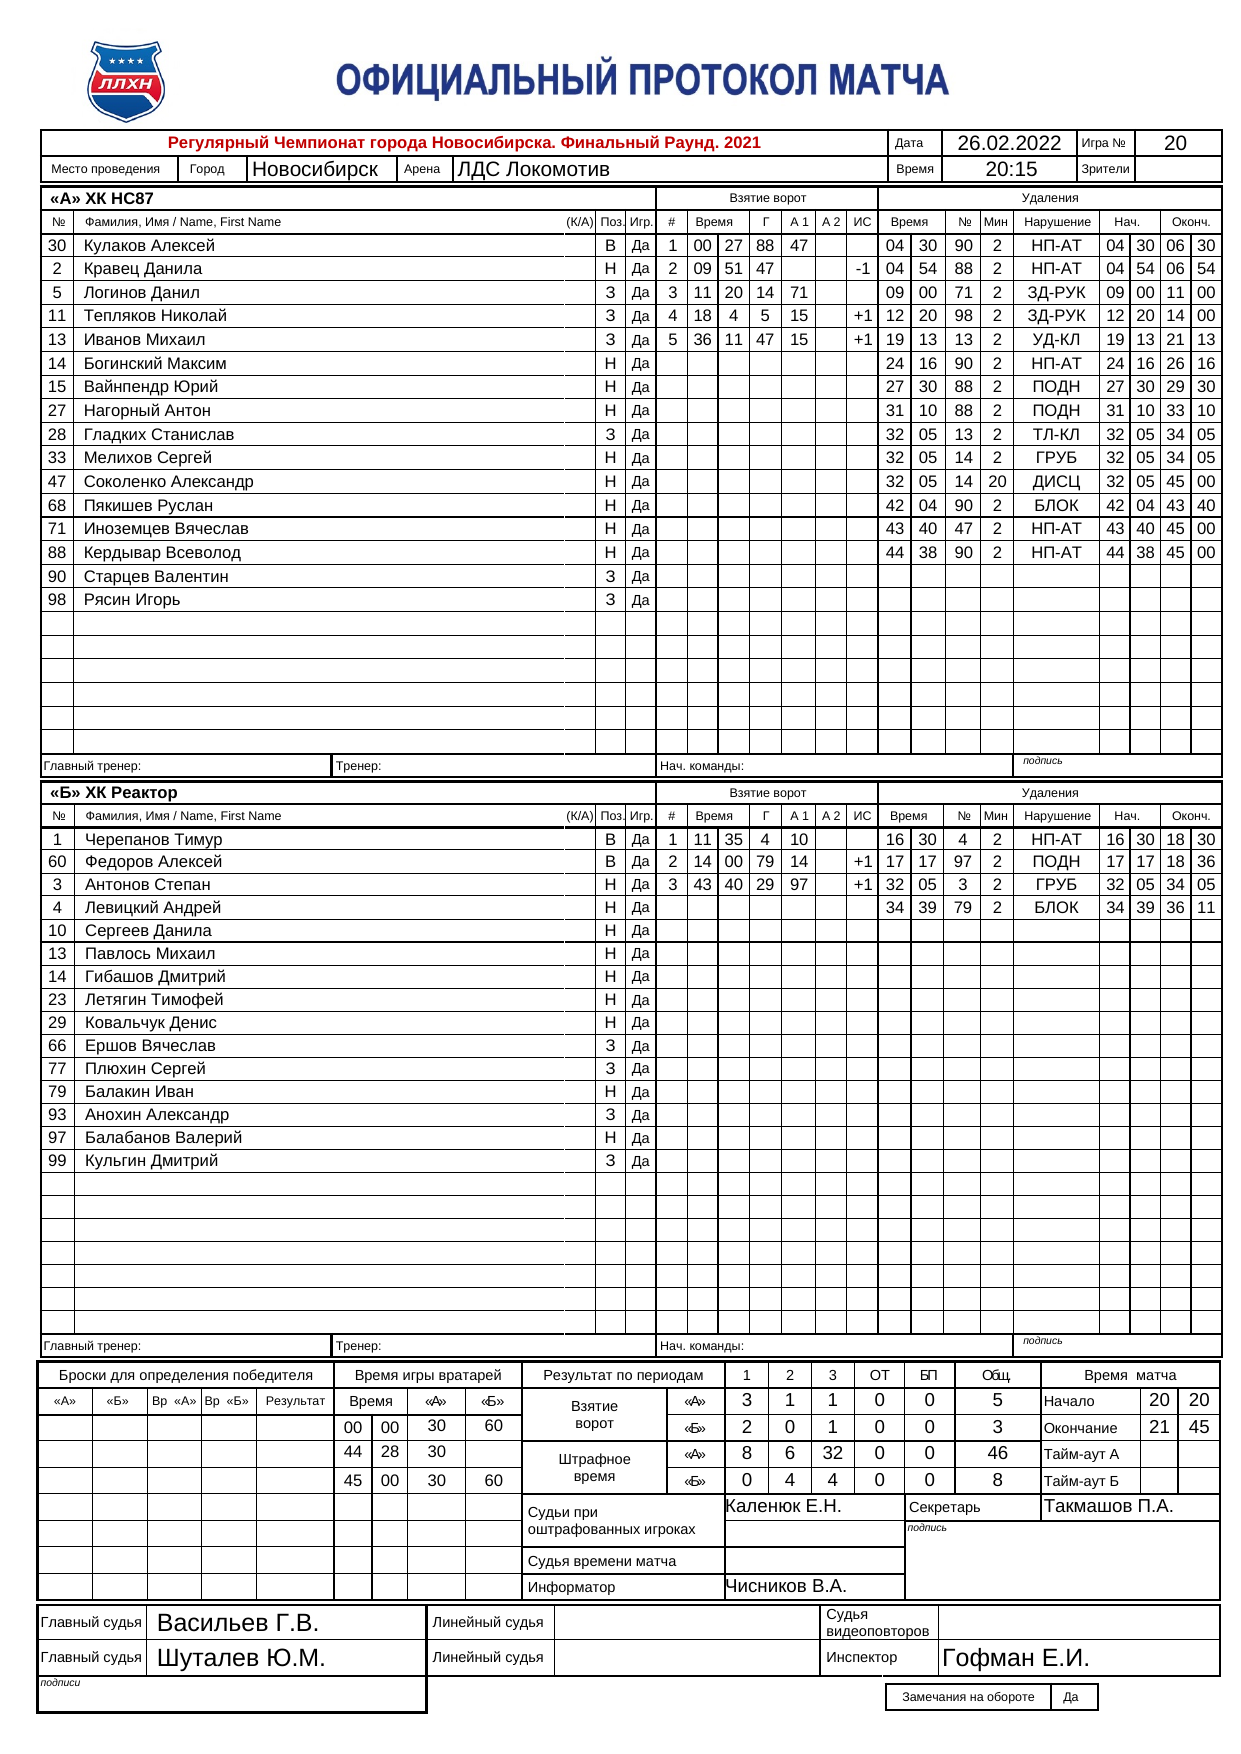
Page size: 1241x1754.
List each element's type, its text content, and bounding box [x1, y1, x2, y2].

table_cell Левицкий Андрей [75, 896, 564, 918]
table_cell 00 [1192, 518, 1221, 540]
table_cell 47 [750, 328, 781, 351]
table_cell 3 [42, 874, 74, 895]
table_cell [847, 636, 877, 658]
table_cell [782, 470, 815, 493]
table_cell [688, 966, 717, 987]
table_cell [719, 1104, 749, 1126]
table_cell [565, 376, 595, 398]
table_cell Да [626, 1081, 655, 1103]
table_cell [1131, 1311, 1160, 1333]
table_cell [912, 966, 943, 987]
table_cell подпись [1014, 755, 1221, 776]
table_cell [75, 1173, 564, 1195]
table_cell [1014, 1127, 1099, 1149]
table_cell [981, 565, 1013, 587]
table_cell (К/А) [565, 805, 595, 826]
table_cell [1131, 588, 1160, 611]
table_cell [1192, 966, 1221, 987]
table_cell [816, 470, 846, 493]
table_cell [565, 352, 595, 374]
table_cell [944, 1196, 980, 1218]
table_cell [1100, 920, 1129, 941]
table_cell [782, 1150, 815, 1172]
table_cell УД-КЛ [1014, 328, 1099, 351]
table_cell [879, 1058, 910, 1079]
table_cell [1131, 1150, 1160, 1172]
table_cell [750, 1265, 781, 1287]
table_cell [782, 376, 815, 398]
table_cell [912, 636, 945, 658]
table_cell [750, 1288, 781, 1310]
table_cell [565, 1288, 595, 1310]
table_cell ИС [847, 805, 877, 826]
table_cell [657, 423, 687, 445]
table_cell [1131, 612, 1160, 634]
table_cell [1192, 1058, 1221, 1079]
table_cell [1179, 1468, 1219, 1493]
table_cell [657, 1127, 687, 1149]
table_cell 30 [1192, 235, 1221, 256]
table_cell [74, 683, 564, 706]
table_cell 0 [855, 1442, 904, 1467]
table_cell Ершов Вячеслав [75, 1035, 564, 1057]
table_cell [981, 730, 1013, 753]
table_cell Шуталев Ю.М. [147, 1640, 425, 1675]
table_cell [912, 1058, 943, 1079]
table_cell [912, 989, 943, 1011]
table_cell [719, 707, 749, 729]
table_cell 2 [981, 328, 1013, 351]
table_cell [981, 1173, 1013, 1195]
table_cell [883, 1677, 1220, 1681]
table_cell [74, 612, 564, 634]
table_cell [1014, 565, 1099, 587]
table_cell [782, 1311, 815, 1333]
table_cell [816, 281, 846, 303]
table_cell 27 [879, 376, 910, 398]
table_cell А 1 [782, 805, 815, 826]
table_cell З [596, 588, 625, 611]
table_cell Тренер: [333, 755, 655, 776]
table_cell [42, 1219, 74, 1241]
table_cell 20 [1131, 305, 1160, 327]
table_cell [657, 966, 687, 987]
table_cell 1 [812, 1389, 854, 1413]
table_cell Время [688, 805, 749, 826]
table_cell Начало [1042, 1389, 1140, 1413]
table_cell 2 [657, 257, 687, 280]
table_cell 2 [42, 257, 73, 280]
table_cell З [596, 1150, 625, 1172]
table_cell [688, 920, 717, 941]
table_cell 60 [42, 850, 74, 872]
table_cell Арена [398, 157, 452, 181]
table_cell 00 [1131, 281, 1160, 303]
table_cell Да [626, 541, 655, 564]
table_cell [1161, 588, 1190, 611]
table_cell [657, 1012, 687, 1033]
table_cell [944, 1058, 980, 1079]
table_cell 43 [879, 518, 910, 540]
table_cell 11 [1161, 281, 1190, 303]
table_header Да [1052, 1685, 1097, 1709]
table_cell [565, 446, 595, 469]
table_cell [1161, 1058, 1190, 1079]
table_cell Да [626, 1035, 655, 1057]
table_cell [782, 612, 815, 634]
table_cell 39 [1131, 896, 1160, 918]
table_cell 43 [688, 874, 717, 895]
table_cell ТЛ-КЛ [1014, 423, 1099, 445]
table_cell 05 [1131, 470, 1160, 493]
table_cell 13 [42, 943, 74, 964]
table_cell [657, 1196, 687, 1218]
table_cell 17 [912, 850, 943, 872]
table_header Дата [889, 131, 941, 155]
table_cell [816, 1104, 846, 1126]
table_cell [879, 683, 910, 706]
table_cell Вр «Б» [202, 1389, 256, 1413]
table_cell [750, 541, 781, 564]
table_cell подписи [39, 1677, 425, 1711]
table_cell [1161, 1288, 1190, 1310]
table_cell [981, 966, 1013, 987]
table_cell [939, 1606, 1219, 1639]
table_cell 21 [1141, 1415, 1177, 1440]
table_cell [847, 1012, 877, 1033]
table_cell [750, 470, 781, 493]
table_cell [782, 1242, 815, 1264]
table_cell 2 [981, 874, 1013, 895]
table_cell 13 [912, 328, 945, 351]
table_cell [879, 966, 910, 987]
table_cell [148, 1494, 201, 1520]
table_cell [688, 1242, 717, 1264]
table_cell Н [596, 920, 625, 941]
table_cell [1192, 1242, 1221, 1264]
table_cell [912, 1035, 943, 1057]
table_cell № [42, 211, 73, 233]
table_cell [202, 1416, 256, 1440]
table_cell [847, 659, 877, 682]
table_cell Инспектор [821, 1640, 938, 1675]
table_cell [944, 943, 980, 964]
table_cell [1100, 989, 1129, 1011]
table_cell 14 [782, 850, 815, 872]
table_cell [1192, 1104, 1221, 1126]
table_cell [719, 1173, 749, 1195]
table_cell [782, 683, 815, 706]
table_cell 40 [719, 874, 749, 895]
table_cell Соколенко Александр [74, 470, 564, 493]
table_cell 2 [981, 541, 1013, 564]
table_cell [657, 943, 687, 964]
table_cell 2 [981, 352, 1013, 374]
table_cell Н [596, 376, 625, 398]
table_cell [688, 494, 717, 516]
table_cell [688, 707, 717, 729]
table_cell 17 [1131, 850, 1160, 872]
table_cell [981, 1104, 1013, 1126]
table_cell [879, 636, 910, 658]
table_cell 32 [1100, 470, 1129, 493]
table_cell [879, 1150, 910, 1172]
table_cell 17 [879, 850, 910, 872]
table_cell [565, 1127, 595, 1149]
table_cell [782, 1058, 815, 1079]
table_cell [555, 1640, 819, 1675]
table_cell [912, 1173, 943, 1195]
table_cell [1161, 1242, 1190, 1264]
table_cell [688, 730, 717, 753]
table_cell 60 [466, 1416, 521, 1440]
table_cell Кульгин Дмитрий [75, 1150, 564, 1172]
table_cell 34 [1161, 874, 1190, 895]
table_cell [1192, 730, 1221, 753]
table_cell 3 [726, 1389, 768, 1413]
table_cell [719, 518, 749, 540]
table_cell 12 [1100, 305, 1129, 327]
table_cell [719, 943, 749, 964]
table_cell [879, 1242, 910, 1264]
table_cell 45 [1179, 1415, 1219, 1440]
table_cell [1100, 1104, 1129, 1126]
table_cell 4 [657, 305, 687, 327]
table_cell [816, 1311, 846, 1333]
table_cell 00 [373, 1468, 407, 1493]
table_cell [42, 659, 73, 682]
table_cell [847, 281, 877, 303]
table_cell [596, 707, 625, 729]
table_cell [688, 896, 717, 918]
table_cell 05 [1192, 446, 1221, 469]
table_cell [946, 659, 980, 682]
table_cell [75, 1265, 564, 1287]
table_cell [944, 1127, 980, 1149]
table_cell [1192, 1150, 1221, 1172]
table_cell Игр. [626, 805, 655, 826]
table_cell Анохин Александр [75, 1104, 564, 1126]
table_cell [39, 1521, 92, 1546]
table_cell 04 [912, 494, 945, 516]
table_cell 14 [750, 281, 781, 303]
table_cell Да [626, 1104, 655, 1126]
table_cell ГРУБ [1014, 874, 1099, 895]
table_cell [719, 1242, 749, 1264]
table_cell [879, 730, 910, 753]
table_cell Кердывар Всеволод [74, 541, 564, 564]
table_cell 4 [944, 829, 980, 849]
table_cell 16 [1100, 829, 1129, 849]
table_cell 39 [912, 896, 943, 918]
table_cell [782, 659, 815, 682]
table_cell Г [750, 805, 781, 826]
table_cell Рясин Игорь [74, 588, 564, 611]
table_cell 11 [688, 281, 717, 303]
table_cell [688, 518, 717, 540]
table_cell 71 [42, 518, 73, 540]
table_cell [257, 1494, 333, 1520]
table_cell [750, 399, 781, 422]
table_cell [750, 659, 781, 682]
table_cell [879, 1311, 910, 1333]
table_cell [782, 943, 815, 964]
table_cell Да [626, 518, 655, 540]
table_cell [719, 612, 749, 634]
table_header Броски для определения победителя [39, 1363, 333, 1387]
table_cell [981, 1150, 1013, 1172]
table_cell [847, 1104, 877, 1126]
table_cell [816, 943, 846, 964]
table_cell 30 [912, 235, 945, 256]
table_cell [39, 1416, 92, 1440]
table_cell 30 [1131, 829, 1160, 849]
table_cell [782, 1035, 815, 1057]
table_cell +1 [847, 328, 877, 351]
table_cell (К/А) [565, 211, 595, 233]
table_cell [816, 966, 846, 987]
table_cell [912, 1104, 943, 1126]
table_header 26.02.2022 [943, 131, 1076, 155]
table_cell Нач. [1100, 211, 1160, 233]
table_cell Мин [981, 805, 1013, 826]
table_cell [688, 446, 717, 469]
table_cell [1100, 730, 1129, 753]
table_cell [42, 1242, 74, 1264]
table_cell [257, 1521, 333, 1546]
table_cell [981, 1311, 1013, 1333]
table_cell 10 [1192, 399, 1221, 422]
table_cell [565, 565, 595, 587]
table_cell 8 [956, 1468, 1040, 1493]
table_cell [847, 352, 877, 374]
table_cell [93, 1521, 147, 1546]
table_cell Да [626, 235, 655, 256]
table_cell 43 [1161, 494, 1190, 516]
table_cell 10 [1131, 399, 1160, 422]
table_cell 04 [879, 257, 910, 280]
table_cell [782, 494, 815, 516]
table_cell [719, 470, 749, 493]
table_cell [782, 730, 815, 753]
table_cell [750, 1081, 781, 1103]
table_cell [912, 1242, 943, 1264]
table_cell [257, 1416, 333, 1440]
table_cell [912, 612, 945, 634]
table_cell 38 [1131, 541, 1160, 564]
table_cell Кулаков Алексей [74, 235, 564, 256]
table_cell [596, 1196, 625, 1218]
table_cell [688, 1311, 717, 1333]
table_cell [148, 1521, 201, 1546]
table_cell 97 [42, 1127, 74, 1149]
table_cell [782, 1173, 815, 1195]
table_cell 46 [956, 1442, 1040, 1467]
table_cell [981, 707, 1013, 729]
table_cell [750, 1173, 781, 1195]
table_cell [657, 1242, 687, 1264]
table_cell [750, 612, 781, 634]
table_cell [688, 1219, 717, 1241]
table_cell [1161, 966, 1190, 987]
table_cell [912, 943, 943, 964]
table_cell [750, 730, 781, 753]
table_cell [750, 1219, 781, 1241]
table_cell 3 [956, 1415, 1040, 1440]
table_cell 60 [466, 1468, 521, 1493]
table_cell [847, 1265, 877, 1287]
table_cell [750, 352, 781, 374]
table_cell 05 [912, 874, 943, 895]
table_cell [466, 1547, 521, 1573]
table_cell [719, 1035, 749, 1057]
table_cell 13 [946, 328, 980, 351]
table_cell Главный судья [39, 1606, 146, 1639]
table_cell [335, 1574, 371, 1599]
table_cell [688, 1150, 717, 1172]
table_cell [1131, 683, 1160, 706]
table_cell 14 [42, 352, 73, 374]
table_cell [596, 1219, 625, 1241]
table_cell [719, 376, 749, 398]
table_cell 45 [335, 1468, 371, 1493]
table_cell 33 [42, 446, 73, 469]
table_cell [719, 730, 749, 753]
table_cell 0 [769, 1415, 811, 1440]
table_cell [657, 446, 687, 469]
table_cell [657, 352, 687, 374]
table_cell [74, 659, 564, 682]
table_cell [847, 1081, 877, 1103]
table_cell 30 [408, 1441, 465, 1467]
table_cell ДИСЦ [1014, 470, 1099, 493]
table_cell 35 [719, 829, 749, 849]
table_cell Вр «А» [148, 1389, 201, 1413]
table_cell Результат [257, 1389, 333, 1413]
table_cell [688, 612, 717, 634]
table_cell 88 [42, 541, 73, 564]
table_cell [719, 588, 749, 611]
table_cell «А» [668, 1442, 724, 1467]
table_cell [1014, 989, 1099, 1011]
table_cell [847, 943, 877, 964]
table_cell [1014, 636, 1099, 658]
table_cell Время [879, 211, 945, 233]
table_cell [1161, 1196, 1190, 1218]
table_cell 30 [912, 829, 943, 849]
table_cell 98 [946, 305, 980, 327]
table_cell 0 [905, 1415, 954, 1440]
table_cell Место проведения [42, 157, 177, 181]
table_cell [719, 1150, 749, 1172]
table_cell [816, 896, 846, 918]
table_cell [688, 376, 717, 398]
table_cell Главный тренер: [42, 755, 330, 776]
table_cell [565, 829, 595, 849]
table_cell [981, 1035, 1013, 1057]
table_cell 93 [42, 1104, 74, 1126]
table_cell [657, 1058, 687, 1079]
table_cell Да [626, 328, 655, 351]
table_cell [657, 376, 687, 398]
table_cell Игр. [626, 211, 655, 233]
table_cell [1014, 730, 1099, 753]
table_cell 4 [750, 829, 781, 849]
table_cell [373, 1574, 407, 1599]
table_cell [912, 1311, 943, 1333]
table_cell [782, 1219, 815, 1241]
table_cell [657, 1035, 687, 1057]
table_cell [879, 1127, 910, 1149]
table_cell [782, 1265, 815, 1287]
table_cell [816, 1035, 846, 1057]
table_cell [912, 565, 945, 587]
table_cell [782, 257, 815, 280]
table_cell 5 [657, 328, 687, 351]
table_cell 16 [879, 829, 910, 849]
table_cell [93, 1547, 147, 1573]
table_cell [1161, 707, 1190, 729]
table_cell [466, 1574, 521, 1599]
table_cell [408, 1574, 465, 1599]
table_cell [816, 659, 846, 682]
table_cell [657, 636, 687, 658]
table_cell [565, 328, 595, 351]
table_cell 20 [981, 470, 1013, 493]
table_cell [944, 966, 980, 987]
table_cell [688, 1104, 717, 1126]
table_header Время матча [1042, 1363, 1219, 1387]
table_cell 30 [42, 235, 73, 256]
table_cell [946, 588, 980, 611]
table_cell [688, 636, 717, 658]
table_cell Да [626, 966, 655, 987]
table_cell [1192, 1173, 1221, 1195]
table_cell 31 [1100, 399, 1129, 422]
table_cell Черепанов Тимур [75, 829, 564, 849]
table_cell 18 [688, 305, 717, 327]
table_cell [1192, 707, 1221, 729]
table_cell [688, 1196, 717, 1218]
table_cell [39, 1468, 92, 1493]
table_cell [42, 1311, 74, 1333]
table_cell [596, 1242, 625, 1264]
table_cell [750, 636, 781, 658]
table_cell [719, 399, 749, 422]
table_cell 79 [750, 850, 781, 872]
table_cell Гофман Е.И. [939, 1640, 1219, 1675]
table_cell [626, 730, 655, 753]
table_cell Тайм-аут Б [1042, 1468, 1140, 1493]
table_cell НП-АТ [1014, 829, 1099, 849]
table_cell 40 [1192, 494, 1221, 516]
table_cell [1192, 683, 1221, 706]
table_cell [816, 1081, 846, 1103]
table_cell [466, 1521, 521, 1546]
table_cell [75, 1196, 564, 1218]
table_cell [1131, 1173, 1160, 1195]
table_cell [944, 1081, 980, 1103]
table_cell 00 [1192, 470, 1221, 493]
table_cell [565, 707, 595, 729]
table_header Игра № [1078, 131, 1134, 155]
table_cell [782, 588, 815, 611]
table_cell [42, 683, 73, 706]
table_cell [816, 446, 846, 469]
table_cell 1 [657, 235, 687, 256]
table_cell [847, 1242, 877, 1264]
table_cell 40 [1131, 518, 1160, 540]
table_cell [626, 1173, 655, 1195]
table_cell 2 [981, 896, 1013, 918]
table_cell 32 [1100, 423, 1129, 445]
table_cell [93, 1441, 147, 1467]
table_cell [912, 1081, 943, 1103]
table_cell [1100, 683, 1129, 706]
table_cell Зрители [1078, 157, 1134, 181]
table_cell Главный тренер: [42, 1335, 330, 1356]
table_cell НП-АТ [1014, 518, 1099, 540]
table_cell Иноземцев Вячеслав [74, 518, 564, 540]
table_cell [688, 1035, 717, 1057]
table_cell [1131, 1035, 1160, 1057]
table_cell 68 [42, 494, 73, 516]
table_cell [1161, 1035, 1190, 1057]
table_cell Фамилия, Имя / Name, First Name [75, 805, 565, 826]
table_cell [688, 683, 717, 706]
table_cell [1131, 1242, 1160, 1264]
table_cell 10 [42, 920, 74, 941]
table_cell [981, 1012, 1013, 1033]
table_cell [944, 1012, 980, 1033]
table_cell [879, 565, 910, 587]
table_cell [1131, 730, 1160, 753]
table_cell 14 [688, 850, 717, 872]
table_cell [750, 446, 781, 469]
table_cell [719, 683, 749, 706]
table_cell Да [626, 399, 655, 422]
table_cell [847, 376, 877, 398]
table_cell [816, 235, 846, 256]
table_cell [565, 850, 595, 872]
table_cell [657, 1288, 687, 1310]
table_cell [847, 446, 877, 469]
table_cell [782, 423, 815, 445]
table_header Взятие ворот [657, 783, 877, 803]
table_cell [202, 1441, 256, 1467]
table_header «Б» ХК Реактор [42, 783, 655, 803]
table_cell Н [596, 874, 625, 895]
table_cell 26 [1161, 352, 1190, 374]
table_cell [981, 636, 1013, 658]
table_cell 5 [956, 1389, 1040, 1413]
table_cell [981, 1288, 1013, 1310]
table_cell [1179, 1441, 1219, 1467]
table_cell 05 [1131, 446, 1160, 469]
table_cell [782, 352, 815, 374]
table_cell Вайнпендр Юрий [74, 376, 564, 398]
table_cell 10 [912, 399, 945, 422]
table_cell [847, 1035, 877, 1057]
table_cell [981, 1058, 1013, 1079]
table_cell [657, 470, 687, 493]
table_cell 45 [1161, 470, 1190, 493]
table_cell [1136, 157, 1221, 181]
table_cell [75, 1219, 564, 1241]
table_cell [750, 1311, 781, 1333]
table_cell [847, 399, 877, 422]
table_cell 30 [408, 1416, 465, 1440]
table_cell Мелихов Сергей [74, 446, 564, 469]
table_cell 14 [946, 470, 980, 493]
table_cell Нач. команды: [657, 1335, 1012, 1356]
table_cell [981, 920, 1013, 941]
table_cell [42, 612, 73, 634]
table_cell [1131, 966, 1160, 987]
table_cell 15 [782, 305, 815, 327]
table_cell [1131, 1196, 1160, 1218]
table_cell 2 [981, 399, 1013, 422]
table_cell [39, 1441, 92, 1467]
table_cell 00 [1192, 541, 1221, 564]
table_cell [719, 423, 749, 445]
table_cell [879, 1104, 910, 1126]
table_cell [1131, 920, 1160, 941]
table_cell [688, 1288, 717, 1310]
table_cell Город [179, 157, 246, 181]
table_cell 05 [1131, 874, 1160, 895]
table_cell [657, 494, 687, 516]
table_cell [688, 399, 717, 422]
table_cell [1161, 730, 1190, 753]
table_cell [912, 920, 943, 941]
table_cell [1131, 707, 1160, 729]
table_cell Н [596, 494, 625, 516]
table_cell [1141, 1468, 1177, 1493]
table_cell Да [626, 1058, 655, 1079]
table_cell Ковальчук Денис [75, 1012, 564, 1033]
table_cell Да [626, 1127, 655, 1149]
table_cell [1161, 612, 1190, 634]
table_cell [1100, 1173, 1129, 1195]
table_cell [565, 518, 595, 540]
table_cell [816, 494, 846, 516]
table_cell 42 [879, 494, 910, 516]
table_cell [750, 1127, 781, 1149]
table_cell 2 [981, 305, 1013, 327]
table_cell [912, 1288, 943, 1310]
table_cell [1100, 1219, 1129, 1241]
table_cell [879, 659, 910, 682]
table_cell [1014, 683, 1099, 706]
table_cell [565, 541, 595, 564]
table_cell [944, 1265, 980, 1287]
table_cell 40 [912, 518, 945, 540]
table_cell [816, 588, 846, 611]
table_cell 13 [1192, 328, 1221, 351]
table_cell 36 [688, 328, 717, 351]
table_cell [1161, 943, 1190, 964]
table_cell ГРУБ [1014, 446, 1099, 469]
table_cell [1161, 1104, 1190, 1126]
table_cell [657, 920, 687, 941]
table_cell 32 [812, 1442, 854, 1467]
table_cell 8 [726, 1442, 768, 1467]
table_cell [75, 1288, 564, 1310]
table_cell Да [626, 470, 655, 493]
table_cell Да [626, 1150, 655, 1172]
table_cell [1131, 1012, 1160, 1033]
table_cell 47 [42, 470, 73, 493]
table_cell [1192, 1035, 1221, 1057]
table_cell [879, 707, 910, 729]
table_cell Летягин Тимофей [75, 989, 564, 1011]
table_cell 10 [782, 829, 815, 849]
table_cell [750, 423, 781, 445]
table_cell [1131, 565, 1160, 587]
table_cell «Б » [466, 1389, 521, 1413]
table_cell 31 [879, 399, 910, 422]
table_cell Линейный судья [428, 1640, 554, 1675]
table_cell [202, 1468, 256, 1493]
table_cell Да [626, 494, 655, 516]
table_cell [1192, 565, 1221, 587]
table_cell Да [626, 829, 655, 849]
table_cell [626, 659, 655, 682]
table_cell [596, 1288, 625, 1310]
table_cell Да [626, 850, 655, 872]
table_cell 09 [879, 281, 910, 303]
table_cell [1100, 612, 1129, 634]
table_cell [1100, 1012, 1129, 1033]
table_cell 88 [750, 235, 781, 256]
table_cell [879, 1173, 910, 1195]
table_cell Нарушение [1014, 805, 1099, 826]
table_cell [782, 1288, 815, 1310]
table_cell [1161, 636, 1190, 658]
table_cell 13 [42, 328, 73, 351]
table_cell [42, 730, 73, 753]
table_cell [847, 565, 877, 587]
table_cell А 1 [782, 211, 815, 233]
table_cell [565, 235, 595, 256]
table_cell 0 [855, 1415, 904, 1440]
table_cell 2 [981, 446, 1013, 469]
table_cell [75, 1311, 564, 1333]
table_cell [688, 423, 717, 445]
table_cell # [657, 805, 687, 826]
table_cell [847, 1150, 877, 1172]
table_header «А» ХК HC87 [42, 188, 655, 209]
table_cell [565, 1035, 595, 1057]
table_cell [879, 1196, 910, 1218]
table_cell З [596, 423, 625, 445]
table_cell З [596, 328, 625, 351]
table_cell 54 [1131, 257, 1160, 280]
table_cell [42, 1173, 74, 1195]
table_cell Да [626, 896, 655, 918]
table_cell [750, 1058, 781, 1079]
table_cell 06 [1161, 235, 1190, 256]
table_cell 05 [1131, 423, 1160, 445]
table_cell 54 [1192, 257, 1221, 280]
table_cell [1131, 659, 1160, 682]
table_cell Гибашов Дмитрий [75, 966, 564, 987]
table_cell [782, 446, 815, 469]
table_cell [1014, 1081, 1099, 1103]
table_cell Судья видеоповторов [821, 1606, 938, 1639]
table_cell [782, 707, 815, 729]
table_cell [1161, 920, 1190, 941]
table_cell [93, 1416, 147, 1440]
table_cell [1192, 943, 1221, 964]
table_cell [657, 896, 687, 918]
table_cell [782, 896, 815, 918]
table_cell [847, 989, 877, 1011]
table_cell Тепляков Николай [74, 305, 564, 327]
table_cell [1192, 1127, 1221, 1149]
table_cell [657, 1173, 687, 1195]
table_header 2 [769, 1363, 811, 1387]
table_cell 90 [946, 352, 980, 374]
table_cell 28 [42, 423, 73, 445]
table_cell 05 [912, 446, 945, 469]
table_cell Да [626, 257, 655, 280]
table_cell [750, 943, 781, 964]
table_cell № [944, 805, 980, 826]
table_cell № [42, 805, 74, 826]
table_cell [565, 920, 595, 941]
table_cell [847, 612, 877, 634]
table_cell 29 [750, 874, 781, 895]
table_cell [1100, 1150, 1129, 1172]
table_cell БЛОК [1014, 494, 1099, 516]
table_cell [148, 1416, 201, 1440]
table_cell 1 [812, 1415, 854, 1440]
table_cell [847, 829, 877, 849]
table_cell [626, 1311, 655, 1333]
table_cell 00 [1192, 281, 1221, 303]
table_cell [1100, 943, 1129, 964]
table_cell Павлось Михаил [75, 943, 564, 964]
table_cell [782, 1081, 815, 1103]
table_cell [565, 1219, 595, 1241]
table_cell [879, 1035, 910, 1057]
table_cell 14 [1161, 305, 1190, 327]
table_cell [1100, 1311, 1129, 1333]
table_cell [257, 1574, 333, 1599]
table_cell [1014, 966, 1099, 987]
table_cell [657, 588, 687, 611]
table_cell [981, 943, 1013, 964]
table_cell [912, 683, 945, 706]
table_cell «Б» [93, 1389, 147, 1413]
table_cell [816, 352, 846, 374]
table_cell [1014, 1012, 1099, 1033]
table_cell [1100, 1196, 1129, 1218]
table_cell [879, 588, 910, 611]
table_cell Судья времени матча [523, 1548, 724, 1573]
table_cell [816, 874, 846, 895]
table_cell Н [596, 470, 625, 493]
table_cell [944, 1242, 980, 1264]
table_cell [657, 1081, 687, 1103]
table_cell 44 [1100, 541, 1129, 564]
table_cell 30 [1192, 829, 1221, 849]
table_cell [912, 1150, 943, 1172]
table_cell [847, 730, 877, 753]
table_cell 16 [1131, 352, 1160, 374]
table_cell [719, 1058, 749, 1079]
table_cell [847, 1219, 877, 1241]
table_cell 15 [782, 328, 815, 351]
table_cell 2 [981, 494, 1013, 516]
table_cell [847, 541, 877, 564]
picture [5, 28, 1179, 129]
table_cell [1131, 1288, 1160, 1310]
table_cell 0 [855, 1468, 904, 1493]
table_cell [719, 1127, 749, 1149]
table_cell +1 [847, 850, 877, 872]
table_cell 11 [1192, 896, 1221, 918]
table_cell 32 [879, 446, 910, 469]
table_cell 23 [42, 989, 74, 1011]
table_cell [626, 636, 655, 658]
table_cell 20 [1141, 1389, 1177, 1413]
table_cell [408, 1521, 465, 1546]
table_cell [42, 636, 73, 658]
table_cell 98 [42, 588, 73, 611]
table_cell [688, 1173, 717, 1195]
table_cell 20:15 [943, 157, 1076, 181]
table_cell «Б» [668, 1468, 724, 1493]
table_cell [750, 707, 781, 729]
table_cell [565, 1265, 595, 1287]
table_header Замечания на обороте [887, 1685, 1050, 1709]
table_cell [847, 1311, 877, 1333]
table_cell [565, 989, 595, 1011]
table_cell [879, 612, 910, 634]
table_cell [688, 588, 717, 611]
table_cell [1161, 1265, 1190, 1287]
table_cell [847, 1173, 877, 1195]
table_cell 14 [946, 446, 980, 469]
table_cell [202, 1521, 256, 1546]
table_cell [816, 376, 846, 398]
table_cell [782, 565, 815, 587]
table_cell Судьи при оштрафованных игроках [523, 1495, 724, 1546]
table_cell [148, 1547, 201, 1573]
table_cell [1100, 707, 1129, 729]
table_cell [42, 1288, 74, 1310]
table_cell [657, 399, 687, 422]
table_cell Фамилия, Имя / Name, First Name [74, 211, 565, 233]
table_cell 27 [42, 399, 73, 422]
table_cell [719, 1196, 749, 1218]
table_cell 11 [719, 328, 749, 351]
table_cell [750, 989, 781, 1011]
table_header Удаления [879, 188, 1221, 209]
table_cell [1014, 1058, 1099, 1079]
table_cell [782, 966, 815, 987]
table_cell 33 [1161, 399, 1190, 422]
table_cell [657, 1311, 687, 1333]
table_cell Чисников В.А. [726, 1575, 904, 1599]
table_cell [981, 1127, 1013, 1149]
table_cell [1014, 707, 1099, 729]
table_cell [408, 1494, 465, 1520]
table_cell [657, 683, 687, 706]
table_cell [879, 943, 910, 964]
table_cell [750, 1104, 781, 1126]
table_cell 5 [42, 281, 73, 303]
table_cell [688, 1081, 717, 1103]
table_cell [816, 1173, 846, 1195]
table_cell [596, 1173, 625, 1195]
table_cell [946, 612, 980, 634]
table_cell [1014, 659, 1099, 682]
table_cell [719, 659, 749, 682]
table_cell [750, 966, 781, 987]
table_cell Информатор [523, 1575, 724, 1599]
table_cell 1 [769, 1389, 811, 1413]
table_cell [565, 966, 595, 987]
table_cell [719, 1265, 749, 1287]
table_cell 0 [905, 1389, 954, 1413]
table_cell [750, 494, 781, 516]
table_cell 0 [905, 1468, 954, 1493]
table_cell [719, 1288, 749, 1310]
table_cell НП-АТ [1014, 352, 1099, 374]
table_cell [257, 1468, 333, 1493]
table_cell 0 [855, 1389, 904, 1413]
table_cell [847, 1058, 877, 1079]
table_cell [74, 636, 564, 658]
table_cell [596, 612, 625, 634]
table_cell [565, 659, 595, 682]
table_cell [1192, 1265, 1221, 1287]
table_header Время игры вратарей [335, 1363, 521, 1387]
table_cell [782, 399, 815, 422]
table_cell Линейный судья [428, 1606, 554, 1639]
table_cell [555, 1606, 819, 1639]
table_cell [750, 1012, 781, 1033]
table_header Удаления [879, 783, 1221, 803]
table_cell [946, 730, 980, 753]
table_cell Н [596, 896, 625, 918]
table_cell [847, 1288, 877, 1310]
table_cell 38 [912, 541, 945, 564]
table_cell 66 [42, 1035, 74, 1057]
table_cell [816, 1150, 846, 1172]
table_cell [816, 423, 846, 445]
table_cell [1014, 1104, 1099, 1126]
table_cell Новосибирск [248, 157, 396, 181]
table_cell [750, 896, 781, 918]
table_cell подпись [1014, 1335, 1221, 1356]
table_cell [782, 518, 815, 540]
table_cell «А» [408, 1389, 465, 1413]
table_cell [847, 494, 877, 516]
table_cell З [596, 1035, 625, 1057]
table_cell ПОДН [1014, 399, 1099, 422]
table_cell [335, 1494, 371, 1520]
table_cell [1192, 588, 1221, 611]
table_cell Н [596, 399, 625, 422]
table_cell [688, 1127, 717, 1149]
table_cell Штрафное время [523, 1442, 666, 1493]
table_cell [42, 707, 73, 729]
table_cell 97 [944, 850, 980, 872]
table_cell 2 [981, 829, 1013, 849]
table_cell [981, 588, 1013, 611]
table_cell 32 [1100, 446, 1129, 469]
table_cell 34 [1100, 896, 1129, 918]
table_cell Да [626, 989, 655, 1011]
table_cell [657, 541, 687, 564]
table_cell [816, 1219, 846, 1241]
table_cell [750, 376, 781, 398]
table_cell 88 [946, 399, 980, 422]
table_cell 05 [912, 423, 945, 445]
table_header Взятие ворот [657, 188, 877, 209]
table_cell Н [596, 1127, 625, 1149]
table_cell [1192, 989, 1221, 1011]
table_cell [596, 659, 625, 682]
table_cell [847, 707, 877, 729]
table_cell [1014, 1242, 1099, 1264]
table_cell 32 [879, 470, 910, 493]
table_cell [816, 1058, 846, 1079]
table_cell Васильев Г.В. [147, 1606, 425, 1639]
table_cell [565, 257, 595, 280]
table_cell [1014, 943, 1099, 964]
table_cell Федоров Алексей [75, 850, 564, 872]
table_cell [944, 1150, 980, 1172]
table_cell 13 [1131, 328, 1160, 351]
table_cell 1 [657, 829, 687, 849]
table_cell [1100, 1081, 1129, 1103]
table_cell подпись [906, 1522, 1219, 1599]
table_cell [719, 352, 749, 374]
table_cell Главный судья [39, 1640, 146, 1675]
table_cell [816, 565, 846, 587]
table_cell 34 [879, 896, 910, 918]
table_cell [565, 1104, 595, 1126]
table_cell НП-АТ [1014, 257, 1099, 280]
table_header 1 [726, 1363, 768, 1387]
table_cell [816, 920, 846, 941]
table_cell [657, 707, 687, 729]
table_cell [946, 636, 980, 658]
table_cell [1192, 1288, 1221, 1310]
table_cell 3 [657, 281, 687, 303]
table_cell [944, 1035, 980, 1057]
table_cell 88 [946, 376, 980, 398]
table_cell [782, 1196, 815, 1218]
table_header Общ. [956, 1363, 1040, 1387]
table_cell В [596, 829, 625, 849]
table_cell [1192, 636, 1221, 658]
table_cell ПОДН [1014, 376, 1099, 398]
table_cell Да [626, 565, 655, 587]
table_cell 0 [905, 1442, 954, 1467]
table_header Результат по периодам [523, 1363, 724, 1387]
table_cell [565, 683, 595, 706]
table_cell 27 [719, 235, 749, 256]
table_cell Время [879, 805, 943, 826]
table_cell 36 [1192, 850, 1221, 872]
table_cell [944, 1173, 980, 1195]
table_cell Оконч. [1161, 211, 1221, 233]
table_cell [626, 1196, 655, 1218]
table_cell Да [626, 305, 655, 327]
table_cell Такмашов П.А. [1042, 1495, 1219, 1520]
table_cell 09 [688, 257, 717, 280]
table_cell 2 [981, 423, 1013, 445]
table_cell 2 [981, 376, 1013, 398]
table_cell 00 [688, 235, 717, 256]
table_cell [1014, 1311, 1099, 1333]
table_cell [626, 1242, 655, 1264]
table_cell # [657, 211, 687, 233]
table_cell [1100, 1288, 1129, 1310]
table_cell 13 [946, 423, 980, 445]
table_cell Нагорный Антон [74, 399, 564, 422]
table_cell Плюхин Сергей [75, 1058, 564, 1079]
table_cell Гладких Станислав [74, 423, 564, 445]
table_cell [719, 1311, 749, 1333]
table_cell 29 [42, 1012, 74, 1033]
table_cell 0 [726, 1468, 768, 1493]
table_cell [981, 1265, 1013, 1287]
table_cell Секретарь [906, 1495, 1040, 1520]
table_cell [981, 1196, 1013, 1218]
table_cell [719, 1081, 749, 1103]
table_cell [1014, 1150, 1099, 1172]
table_cell 3 [657, 874, 687, 895]
table_cell Иванов Михаил [74, 328, 564, 351]
table_cell [626, 707, 655, 729]
table_cell Окончание [1042, 1415, 1140, 1440]
table_cell [1100, 659, 1129, 682]
table_cell [816, 1265, 846, 1287]
table_cell БЛОК [1014, 896, 1099, 918]
table_cell [202, 1547, 256, 1573]
table_cell НП-АТ [1014, 541, 1099, 564]
table_cell [565, 730, 595, 753]
table_cell [1014, 612, 1099, 634]
table_cell [847, 235, 877, 256]
table_cell [782, 1127, 815, 1149]
table_cell Тайм-аут А [1042, 1441, 1140, 1467]
table_cell [1014, 588, 1099, 611]
table_cell Н [596, 518, 625, 540]
table_cell 3 [944, 874, 980, 895]
table_cell [657, 1150, 687, 1172]
table_cell [912, 1265, 943, 1287]
table_cell [657, 1104, 687, 1126]
table_cell 47 [946, 518, 980, 540]
table_cell Н [596, 541, 625, 564]
table_cell [847, 920, 877, 941]
table_cell [912, 730, 945, 753]
table_cell [1192, 1081, 1221, 1103]
table_cell [750, 1150, 781, 1172]
table_cell [782, 1012, 815, 1033]
table_cell [408, 1547, 465, 1573]
table_cell +1 [847, 874, 877, 895]
table_cell [816, 1012, 846, 1033]
table_cell 14 [42, 966, 74, 987]
table_cell [1192, 1196, 1221, 1218]
table_cell [750, 683, 781, 706]
table_cell [148, 1574, 201, 1599]
table_cell Сергеев Данила [75, 920, 564, 941]
table_cell [1100, 588, 1129, 611]
table_cell [719, 966, 749, 987]
table_cell [912, 1012, 943, 1033]
table_cell [1100, 1058, 1129, 1079]
table_cell [688, 565, 717, 587]
table_cell [944, 1219, 980, 1241]
table_cell «А» [668, 1389, 724, 1413]
table_cell 32 [1100, 874, 1129, 895]
table_cell [750, 565, 781, 587]
table_cell [782, 1104, 815, 1126]
table_cell [981, 659, 1013, 682]
table_cell [1131, 943, 1160, 964]
table_cell 42 [1100, 494, 1129, 516]
table_cell [688, 470, 717, 493]
table_cell Каленюк Е.Н. [726, 1495, 904, 1520]
table_cell [626, 1265, 655, 1287]
table_cell [335, 1521, 371, 1546]
table_cell [1131, 1104, 1160, 1126]
table_cell [816, 730, 846, 753]
table_cell 05 [1192, 423, 1221, 445]
table_cell [1014, 1035, 1099, 1057]
table_cell [944, 920, 980, 941]
table_cell 30 [408, 1468, 465, 1493]
table_cell [1192, 612, 1221, 634]
table_cell 2 [981, 235, 1013, 256]
table_cell [1131, 1127, 1160, 1149]
table_cell [688, 943, 717, 964]
table_cell «А» [39, 1389, 92, 1413]
table_cell [719, 896, 749, 918]
table_cell ПОДН [1014, 850, 1099, 872]
table_cell 16 [912, 352, 945, 374]
table_cell [1161, 659, 1190, 682]
table_cell 90 [42, 565, 73, 587]
table_cell 5 [750, 305, 781, 327]
table_cell [565, 399, 595, 422]
table_cell [750, 588, 781, 611]
table_cell 2 [657, 850, 687, 872]
table_cell [912, 707, 945, 729]
table_cell [816, 1196, 846, 1218]
table_cell [981, 1219, 1013, 1241]
table_header 3 [812, 1363, 854, 1387]
table_cell [75, 1242, 564, 1264]
table_cell [782, 989, 815, 1011]
table_cell 30 [912, 376, 945, 398]
table_cell 00 [373, 1416, 407, 1440]
table_cell [912, 1219, 943, 1241]
table_cell [565, 1173, 595, 1195]
table_cell [981, 989, 1013, 1011]
table_cell [816, 850, 846, 872]
table_cell [688, 1265, 717, 1287]
table_cell В [596, 850, 625, 872]
table_cell 2 [726, 1415, 768, 1440]
table_cell [657, 659, 687, 682]
table_cell НП-АТ [1014, 235, 1099, 256]
table_cell [39, 1547, 92, 1573]
table_cell 04 [1100, 257, 1129, 280]
table_cell [688, 352, 717, 374]
table_cell [1141, 1441, 1177, 1467]
table_cell 06 [1161, 257, 1190, 280]
table_cell 44 [879, 541, 910, 564]
table_cell Кравец Данила [74, 257, 564, 280]
table_cell [1100, 966, 1129, 987]
table_cell [981, 612, 1013, 634]
table_cell [596, 636, 625, 658]
table_cell [719, 989, 749, 1011]
table_cell Нач. команды: [657, 755, 1012, 776]
table_cell [565, 1058, 595, 1079]
table_cell [565, 423, 595, 445]
table_cell [596, 683, 625, 706]
table_cell 05 [1192, 874, 1221, 895]
table_cell [816, 707, 846, 729]
table_cell [816, 1242, 846, 1264]
table_cell [750, 518, 781, 540]
table_cell 24 [1100, 352, 1129, 374]
table_cell [719, 1219, 749, 1241]
table_cell [148, 1441, 201, 1467]
table_cell [688, 659, 717, 682]
table_cell 11 [42, 305, 73, 327]
table_cell 4 [719, 305, 749, 327]
table_cell [879, 1012, 910, 1033]
table_cell 44 [335, 1441, 371, 1467]
table_cell 12 [879, 305, 910, 327]
table_cell [1161, 1173, 1190, 1195]
table_cell [1161, 565, 1190, 587]
table_cell [626, 683, 655, 706]
table_cell [466, 1494, 521, 1520]
table_cell 11 [688, 829, 717, 849]
table_cell 47 [750, 257, 781, 280]
table_cell Оконч. [1161, 805, 1221, 826]
table_cell [981, 1242, 1013, 1264]
table_cell [847, 896, 877, 918]
table_cell Г [750, 211, 781, 233]
table_cell 32 [879, 874, 910, 895]
table_cell [847, 518, 877, 540]
table_cell [74, 730, 564, 753]
table_cell 90 [946, 541, 980, 564]
table_cell Старцев Валентин [74, 565, 564, 587]
table_cell [879, 1219, 910, 1241]
table_cell [782, 541, 815, 564]
table_cell [39, 1494, 92, 1520]
table_cell Балакин Иван [75, 1081, 564, 1103]
table_cell 88 [946, 257, 980, 280]
table_cell [257, 1441, 333, 1467]
table_cell [1192, 1311, 1221, 1333]
table_header БП [905, 1363, 954, 1387]
table_cell [719, 1012, 749, 1033]
table_cell Нарушение [1014, 211, 1099, 233]
table_cell А 2 [816, 211, 846, 233]
table_cell Да [626, 943, 655, 964]
table_cell [565, 896, 595, 918]
table_cell -1 [847, 257, 877, 280]
table_cell 4 [42, 896, 74, 918]
table_cell З [596, 1058, 625, 1079]
table_cell 45 [1161, 541, 1190, 564]
table_cell [944, 1288, 980, 1310]
table_cell [93, 1574, 147, 1599]
table_cell [1131, 636, 1160, 658]
table_cell [1014, 920, 1099, 941]
table_cell Балабанов Валерий [75, 1127, 564, 1149]
table_cell [946, 683, 980, 706]
table_cell Н [596, 352, 625, 374]
table_cell [944, 989, 980, 1011]
table_cell З [596, 281, 625, 303]
table_cell 15 [42, 376, 73, 398]
table_cell [657, 565, 687, 587]
table_cell [565, 305, 595, 327]
table_cell Да [626, 920, 655, 941]
table_cell Логинов Данил [74, 281, 564, 303]
table_cell [1161, 683, 1190, 706]
table_cell Поз. [596, 805, 625, 826]
table_cell [1014, 1288, 1099, 1310]
table_cell [719, 494, 749, 516]
table_cell 05 [912, 470, 945, 493]
table_cell 00 [912, 281, 945, 303]
table_cell 2 [981, 281, 1013, 303]
table_cell Да [626, 874, 655, 895]
table_cell [816, 1288, 846, 1310]
table_cell 17 [1100, 850, 1129, 872]
table_cell [946, 707, 980, 729]
table_cell З [596, 565, 625, 587]
table_cell [39, 1574, 92, 1599]
table_cell [688, 1058, 717, 1079]
table_cell [816, 328, 846, 351]
table_cell [1100, 636, 1129, 658]
table_cell [726, 1548, 904, 1573]
table_cell [596, 1311, 625, 1333]
table_cell [565, 612, 595, 634]
table_cell [657, 730, 687, 753]
table_cell ИС [847, 211, 877, 233]
table_cell 2 [981, 850, 1013, 872]
table_cell 04 [879, 235, 910, 256]
table_cell [1100, 1127, 1129, 1149]
table_cell [428, 1677, 882, 1711]
table_cell Да [626, 588, 655, 611]
table_cell Тренер: [333, 1335, 655, 1356]
table_cell [565, 1150, 595, 1172]
table_cell [816, 829, 846, 849]
table_cell 51 [719, 257, 749, 280]
table_cell [657, 518, 687, 540]
table_cell [816, 541, 846, 564]
table_cell [847, 966, 877, 987]
table_cell [750, 1196, 781, 1218]
table_cell 00 [719, 850, 749, 872]
table_cell 71 [946, 281, 980, 303]
table_cell [847, 1127, 877, 1149]
table_cell [1014, 1265, 1099, 1287]
table_cell [688, 541, 717, 564]
table_cell Да [626, 352, 655, 374]
table_cell [912, 1127, 943, 1149]
table_cell Н [596, 1081, 625, 1103]
table_cell [373, 1521, 407, 1546]
table_cell [1192, 1219, 1221, 1241]
table_cell [1161, 1081, 1190, 1103]
table_cell [816, 989, 846, 1011]
table_cell [1161, 1012, 1190, 1033]
table_cell Нач. [1100, 805, 1160, 826]
table_cell 4 [769, 1468, 811, 1493]
table_cell [879, 920, 910, 941]
table_cell ЗД-РУК [1014, 281, 1099, 303]
table_cell [816, 518, 846, 540]
table_cell 16 [1192, 352, 1221, 374]
table_cell 1 [42, 829, 74, 849]
table_cell [565, 1311, 595, 1333]
table_cell 71 [782, 281, 815, 303]
table_cell Антонов Степан [75, 874, 564, 895]
table_cell 4 [812, 1468, 854, 1493]
table_cell [946, 565, 980, 587]
table_cell 27 [1100, 376, 1129, 398]
table_cell [1014, 1173, 1099, 1195]
table_cell Время [335, 1389, 407, 1413]
table_cell [1131, 1265, 1160, 1287]
table_cell [466, 1441, 521, 1467]
table_cell Поз. [596, 211, 625, 233]
table_cell 79 [944, 896, 980, 918]
table_cell [847, 1196, 877, 1218]
table_cell [1161, 1150, 1190, 1172]
table_cell 34 [1161, 446, 1190, 469]
table_cell [626, 1288, 655, 1310]
table_cell [596, 1265, 625, 1287]
table_cell [657, 1265, 687, 1287]
table_cell [596, 730, 625, 753]
table_cell [626, 1219, 655, 1241]
table_cell [912, 1196, 943, 1218]
table_cell [565, 943, 595, 964]
table_cell [750, 1035, 781, 1057]
table_cell [816, 683, 846, 706]
table_cell [565, 1081, 595, 1103]
table_cell [847, 588, 877, 611]
table_cell 54 [912, 257, 945, 280]
table_cell [1161, 989, 1190, 1011]
table_cell [1131, 1058, 1160, 1079]
table_cell [565, 281, 595, 303]
table_cell 97 [782, 874, 815, 895]
table_cell [565, 1196, 595, 1218]
table_cell Да [626, 423, 655, 445]
table_cell [1161, 1127, 1190, 1149]
table_cell 04 [1131, 494, 1160, 516]
table_cell [981, 1081, 1013, 1103]
table_cell Время [889, 157, 941, 181]
table_cell «Б» [668, 1415, 724, 1440]
table_cell 00 [1192, 305, 1221, 327]
table_cell 18 [1161, 850, 1190, 872]
table_cell [1100, 1265, 1129, 1287]
table_cell [1014, 1196, 1099, 1218]
table_cell Пякишев Руслан [74, 494, 564, 516]
table_cell [565, 1012, 595, 1033]
table_cell 04 [1100, 235, 1129, 256]
table_cell ЛДС Локомотив [454, 157, 887, 181]
table_cell 20 [912, 305, 945, 327]
table_cell [688, 1012, 717, 1033]
table_cell [879, 989, 910, 1011]
table_cell [565, 494, 595, 516]
table_cell 6 [769, 1442, 811, 1467]
table_cell З [596, 1104, 625, 1126]
table_cell [93, 1494, 147, 1520]
table_cell [257, 1547, 333, 1573]
table_cell [879, 1265, 910, 1287]
table_cell 24 [879, 352, 910, 374]
table_cell 21 [1161, 328, 1190, 351]
table_cell [879, 1288, 910, 1310]
table_cell [335, 1547, 371, 1573]
table_cell Да [626, 446, 655, 469]
table_cell 77 [42, 1058, 74, 1079]
table_cell [816, 399, 846, 422]
table_cell 34 [1161, 423, 1190, 445]
table_cell [1014, 1219, 1099, 1241]
table_cell [565, 470, 595, 493]
table_cell [719, 920, 749, 941]
table_cell [1192, 1012, 1221, 1033]
table_cell 09 [1100, 281, 1129, 303]
table_cell 90 [946, 235, 980, 256]
table_cell Н [596, 446, 625, 469]
table_cell 19 [879, 328, 910, 351]
table_cell 18 [1161, 829, 1190, 849]
table_cell 29 [1161, 376, 1190, 398]
table_cell В [596, 235, 625, 256]
table_cell Богинский Максим [74, 352, 564, 374]
table_cell [657, 989, 687, 1011]
table_cell [750, 920, 781, 941]
table_cell [74, 707, 564, 729]
table_cell Да [626, 1012, 655, 1033]
table_header Регулярный Чемпионат города Новосибирска. Финальный Раунд. 2021 [42, 131, 887, 155]
table_cell [202, 1494, 256, 1520]
table_cell № [946, 211, 980, 233]
table_cell Мин [981, 211, 1013, 233]
table_cell [750, 1242, 781, 1264]
table_cell 36 [1161, 896, 1190, 918]
table_cell [1100, 565, 1129, 587]
table_cell [688, 989, 717, 1011]
table_cell З [596, 305, 625, 327]
table_cell [847, 470, 877, 493]
table_cell 79 [42, 1081, 74, 1103]
table_cell [1100, 1035, 1129, 1057]
table_cell Н [596, 257, 625, 280]
table_cell [816, 612, 846, 634]
table_cell А 2 [816, 805, 846, 826]
table_cell 28 [373, 1441, 407, 1467]
table_cell [782, 920, 815, 941]
table_cell [42, 1265, 74, 1287]
table_cell ЗД-РУК [1014, 305, 1099, 327]
table_cell [912, 659, 945, 682]
table_cell [626, 612, 655, 634]
table_cell [719, 636, 749, 658]
table_cell [816, 257, 846, 280]
table_cell Н [596, 1012, 625, 1033]
table_cell Н [596, 989, 625, 1011]
table_cell 30 [1131, 376, 1160, 398]
table_cell [816, 636, 846, 658]
table_cell [879, 1081, 910, 1103]
table_header 20 [1136, 131, 1221, 155]
table_cell [657, 1219, 687, 1241]
table_cell [373, 1494, 407, 1520]
table_cell [565, 874, 595, 895]
table_cell Н [596, 943, 625, 964]
table_cell [726, 1521, 904, 1546]
table_cell 20 [719, 281, 749, 303]
table_cell [816, 305, 846, 327]
table_cell [944, 1311, 980, 1333]
table_cell [1131, 989, 1160, 1011]
table_cell [719, 446, 749, 469]
table_cell [1099, 1682, 1220, 1711]
table_cell 19 [1100, 328, 1129, 351]
table_cell [148, 1468, 201, 1493]
table_cell [719, 541, 749, 564]
table_cell 30 [1131, 235, 1160, 256]
table_cell 20 [1179, 1389, 1219, 1413]
table_cell Время [688, 211, 749, 233]
table_cell +1 [847, 305, 877, 327]
table_cell [565, 636, 595, 658]
table_cell 00 [335, 1416, 371, 1440]
table_cell Н [596, 966, 625, 987]
table_cell 43 [1100, 518, 1129, 540]
table_cell [782, 636, 815, 658]
table_cell [1100, 1242, 1129, 1264]
table_cell 32 [879, 423, 910, 445]
table_cell [847, 683, 877, 706]
table_header ОТ [855, 1363, 904, 1387]
table_cell [1161, 1219, 1190, 1241]
table_cell [981, 683, 1013, 706]
table_cell [944, 1104, 980, 1126]
table_cell 47 [782, 235, 815, 256]
table_cell [1131, 1219, 1160, 1241]
table_cell 99 [42, 1150, 74, 1172]
table_cell 90 [946, 494, 980, 516]
table_cell [565, 588, 595, 611]
table_cell [912, 588, 945, 611]
table_cell [93, 1468, 147, 1493]
table_cell [1192, 920, 1221, 941]
table_cell [565, 1242, 595, 1264]
table_cell 30 [1192, 376, 1221, 398]
table_cell [202, 1574, 256, 1599]
table_cell [816, 1127, 846, 1149]
table_cell 45 [1161, 518, 1190, 540]
table_cell [373, 1547, 407, 1573]
table_cell [847, 423, 877, 445]
table_cell Да [626, 376, 655, 398]
table_cell 2 [981, 518, 1013, 540]
table_cell [1161, 1311, 1190, 1333]
table_cell [657, 612, 687, 634]
table_cell [42, 1196, 74, 1218]
table_cell [1192, 659, 1221, 682]
table_cell [1131, 1081, 1160, 1103]
table_cell [719, 565, 749, 587]
table_cell 2 [981, 257, 1013, 280]
table_cell Да [626, 281, 655, 303]
table_cell Взятие ворот [523, 1389, 666, 1440]
